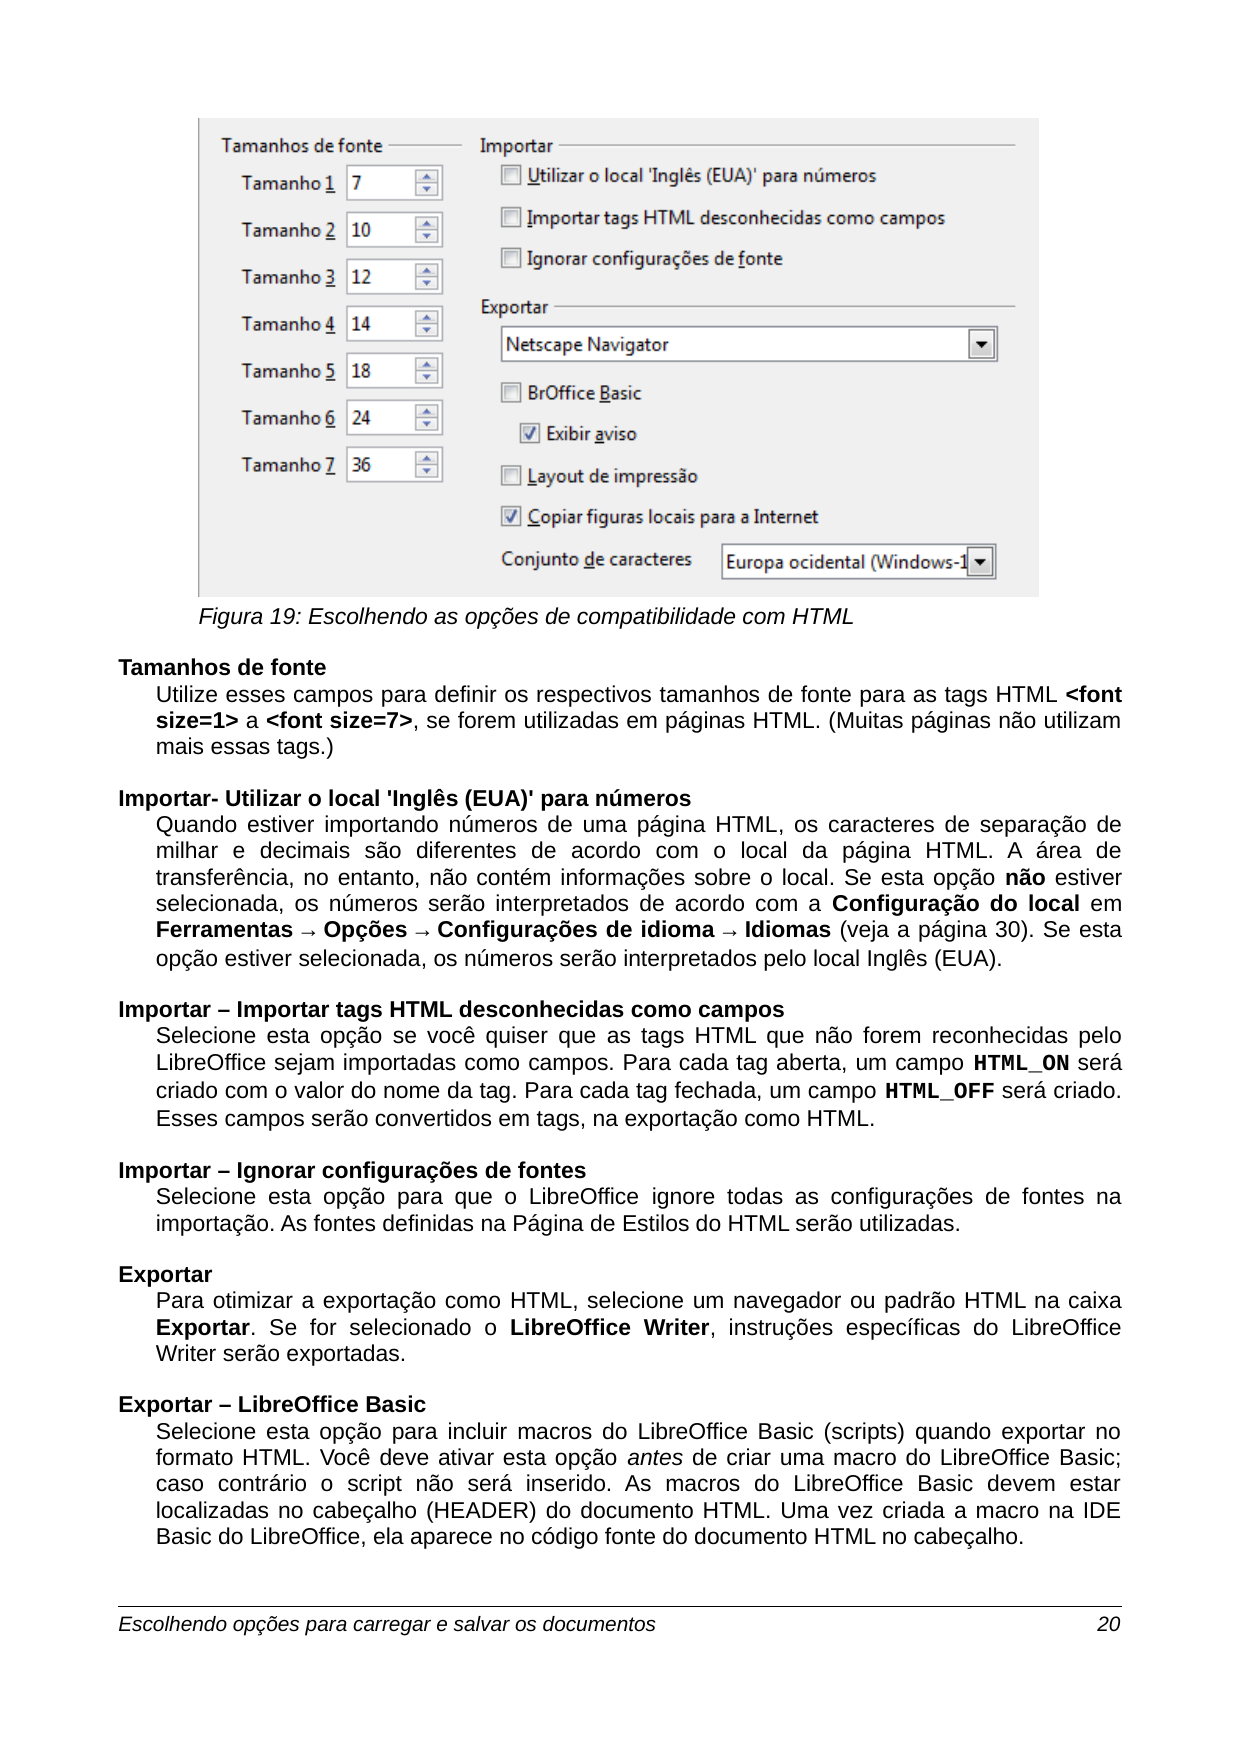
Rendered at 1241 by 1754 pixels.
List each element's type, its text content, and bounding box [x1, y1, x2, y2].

text Tamanhos de fonte [118, 654, 1122, 681]
text Exportar – LibreOffice Basic [118, 1391, 1122, 1418]
text Selecione esta opção para que o LibreOffice ignore todas as configurações de fontes na importação. As fontes definidas na Página de Estilos do HTML serão utilizadas. [156, 1183, 1122, 1236]
text Quando estiver importando números de uma página HTML, os caracteres de separação de milhar e decimais são diferentes de acordo com o local da página HTML. A área de transferência, no entanto, não contém informações sobre o local. Se esta opção não estiver selecionada, os números serão interpretados de acordo com a Configuração do local em Ferramentas → Opções → Configurações de idioma → Idiomas (veja a página 30). Se esta opção estiver selecionada, os números serão interpretados pelo local Inglês (EUA). [156, 811, 1122, 971]
text Importar – Importar tags HTML desconhecidas como campos [118, 996, 1122, 1022]
text Figura 19: Escolhendo as opções de compatibilidade com HTML [198, 603, 1042, 629]
text Importar – Ignorar configurações de fontes [118, 1157, 1122, 1183]
text Para otimizar a exportação como HTML, selecione um navegador ou padrão HTML na caixa Exportar. Se for selecionado o LibreOffice Writer, instruções específicas do LibreOffice Writer serão exportadas. [156, 1287, 1122, 1366]
text Selecione esta opção para incluir macros do LibreOffice Basic (scripts) quando exportar no formato HTML. Você deve ativar esta opção antes de criar uma macro do LibreOffice Basic; caso contrário o script não será inserido. As macros do LibreOffice Basic devem estar localizadas no cabeçalho (HEADER) do documento HTML. Uma vez criada a macro na IDE Basic do LibreOffice, ela aparece no código fonte do documento HTML no cabeçalho. [156, 1418, 1122, 1549]
text Importar- Utilizar o local 'Inglês (EUA)' para números [118, 784, 1122, 811]
text Exportar [118, 1261, 1122, 1287]
text Utilize esses campos para definir os respectivos tamanhos de fonte para as tags HTML <font size=1> a <font size=7>, se forem utilizadas em páginas HTML. (Muitas páginas não utilizam mais essas tags.) [156, 681, 1122, 759]
picture [198, 118, 1039, 597]
text Selecione esta opção se você quiser que as tags HTML que não forem reconhecidas pelo LibreOffice sejam importadas como campos. Para cada tag aberta, um campo HTML_ON será criado com o valor do nome da tag. Para cada tag fechada, um campo HTML_OFF será criado. Esses campos serão convertidos em tags, na exportação como HTML. [156, 1022, 1122, 1132]
